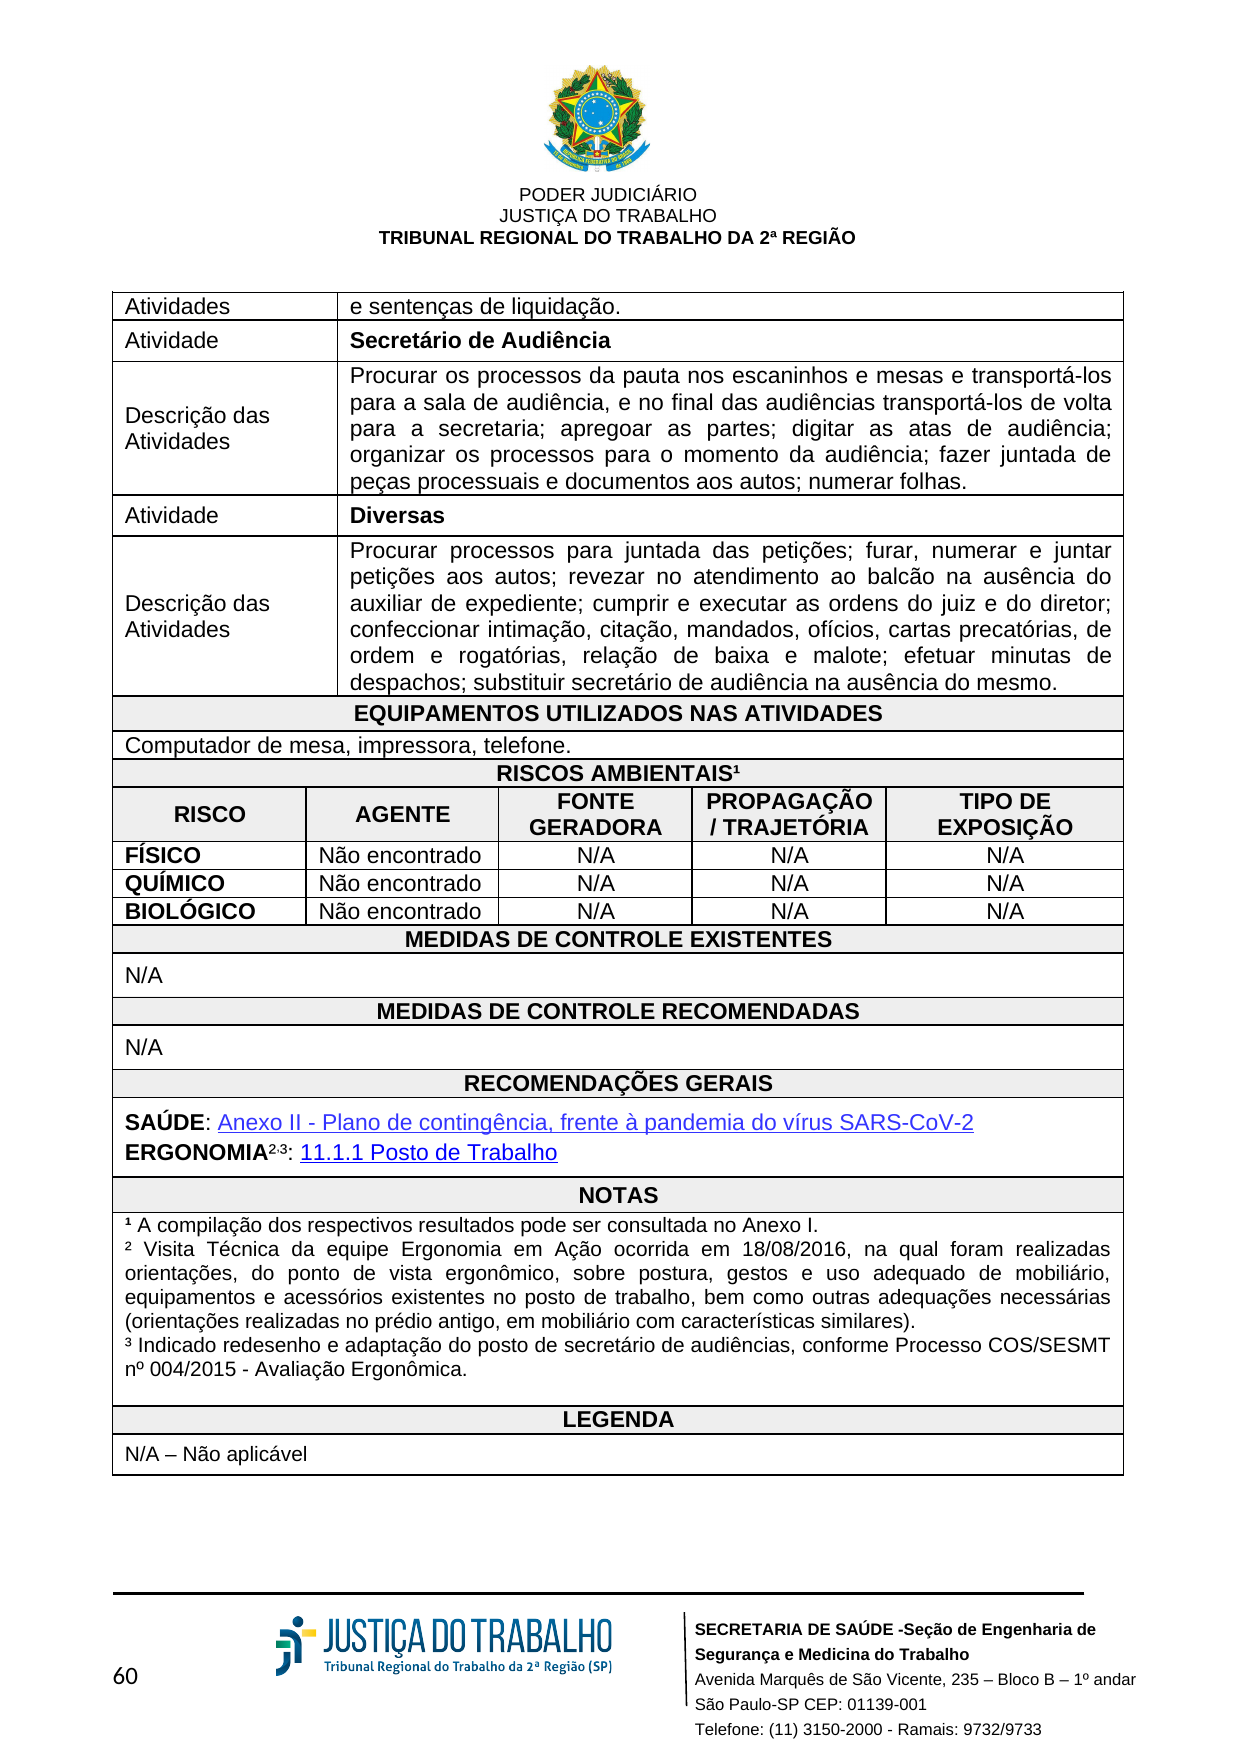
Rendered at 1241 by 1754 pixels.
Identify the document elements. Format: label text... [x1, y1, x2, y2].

table_cell EQUIPAMENTOS UTILIZADOS NAS ATIVIDADES [113, 697, 1123, 730]
picture [276, 1616, 612, 1676]
table_cell MEDIDAS DE CONTROLE EXISTENTES [113, 926, 1123, 952]
table_cell N/A [693, 870, 885, 896]
table_cell FONTE GERADORA [499, 788, 691, 841]
table_cell LEGENDA [113, 1407, 1123, 1433]
table_cell RISCOS AMBIENTAIS¹ [113, 760, 1123, 786]
table_cell N/A [499, 870, 691, 896]
table_cell N/A [693, 898, 885, 924]
table_cell TIPO DE EXPOSIÇÃO [887, 788, 1123, 841]
table_cell Não encontrado [307, 898, 498, 924]
table_cell N/A [693, 842, 885, 868]
table_cell N/A – Não aplicável [113, 1435, 1123, 1474]
table_cell N/A [113, 1026, 1123, 1069]
table_cell Procurar os processos da pauta nos escaninhos e mesas e transportá-los para a sala de audiência, e no final das audiências transportá-los de volta para a secretaria; apregoar as partes; digitar as atas de audiência; organizar os processos para o momento da audiência; fazer juntada de peças processuais e documentos aos autos; numerar folhas. [338, 362, 1123, 494]
table_cell N/A [887, 870, 1123, 896]
table_cell Não encontrado [307, 842, 498, 868]
table_cell N/A [499, 842, 691, 868]
table_cell Descrição das Atividades [113, 362, 337, 494]
table_cell Atividade [113, 321, 337, 361]
table_cell Secretário de Audiência [338, 321, 1123, 361]
table_cell Descrição das Atividades [113, 537, 337, 695]
table_cell QUÍMICO [113, 870, 305, 896]
table_cell RISCO [113, 788, 305, 841]
table_cell SAÚDE: Anexo II - Plano de contingência, frente à pandemia do vírus SARS-CoV-2 ERGONOMIA²,³: 11.1.1 Posto de Trabalho [113, 1098, 1123, 1176]
table_cell MEDIDAS DE CONTROLE RECOMENDADAS [113, 998, 1123, 1024]
table_cell NOTAS [113, 1178, 1123, 1212]
table_cell Não encontrado [307, 870, 498, 896]
table_cell Procurar processos para juntada das petições; furar, numerar e juntar petições aos autos; revezar no atendimento ao balcão na ausência do auxiliar de expediente; cumprir e executar as ordens do juiz e do diretor; confeccionar intimação, citação, mandados, ofícios, cartas precatórias, de ordem e rogatórias, relação de baixa e malote; efetuar minutas de despachos; substituir secretário de audiência na ausência do mesmo. [338, 537, 1123, 695]
table_cell N/A [887, 898, 1123, 924]
table_cell Atividade [113, 496, 337, 535]
table_cell PROPAGAÇÃO/ TRAJETÓRIA [693, 788, 885, 841]
table_cell AGENTE [307, 788, 498, 841]
picture [543, 65, 650, 172]
table_cell Atividades [113, 293, 337, 319]
table_cell N/A [887, 842, 1123, 868]
table_cell N/A [499, 898, 691, 924]
table_cell RECOMENDAÇÕES GERAIS [113, 1070, 1123, 1097]
table_cell N/A [113, 954, 1123, 996]
table_cell BIOLÓGICO [113, 898, 305, 924]
table_cell ¹ A compilação dos respectivos resultados pode ser consultada no Anexo I. ² Visita Técnica da equipe Ergonomia em Ação ocorrida em 18/08/2016, na qual foram realizadas orientações, do ponto de vista ergonômico, sobre postura, gestos e uso adequado de mobiliário, equipamentos e acessórios existentes no posto de trabalho, bem como outras adequações necessárias (orientações realizadas no prédio antigo, em mobiliário com características similares). ³ Indicado redesenho e adaptação do posto de secretário de audiências, conforme Processo COS/SESMT nº 004/2015 - Avaliação Ergonômica. [113, 1213, 1123, 1405]
table_cell e sentenças de liquidação. [338, 293, 1123, 319]
table_cell FÍSICO [113, 842, 305, 868]
table_cell Diversas [338, 496, 1123, 535]
table_cell Computador de mesa, impressora, telefone. [113, 732, 1123, 758]
